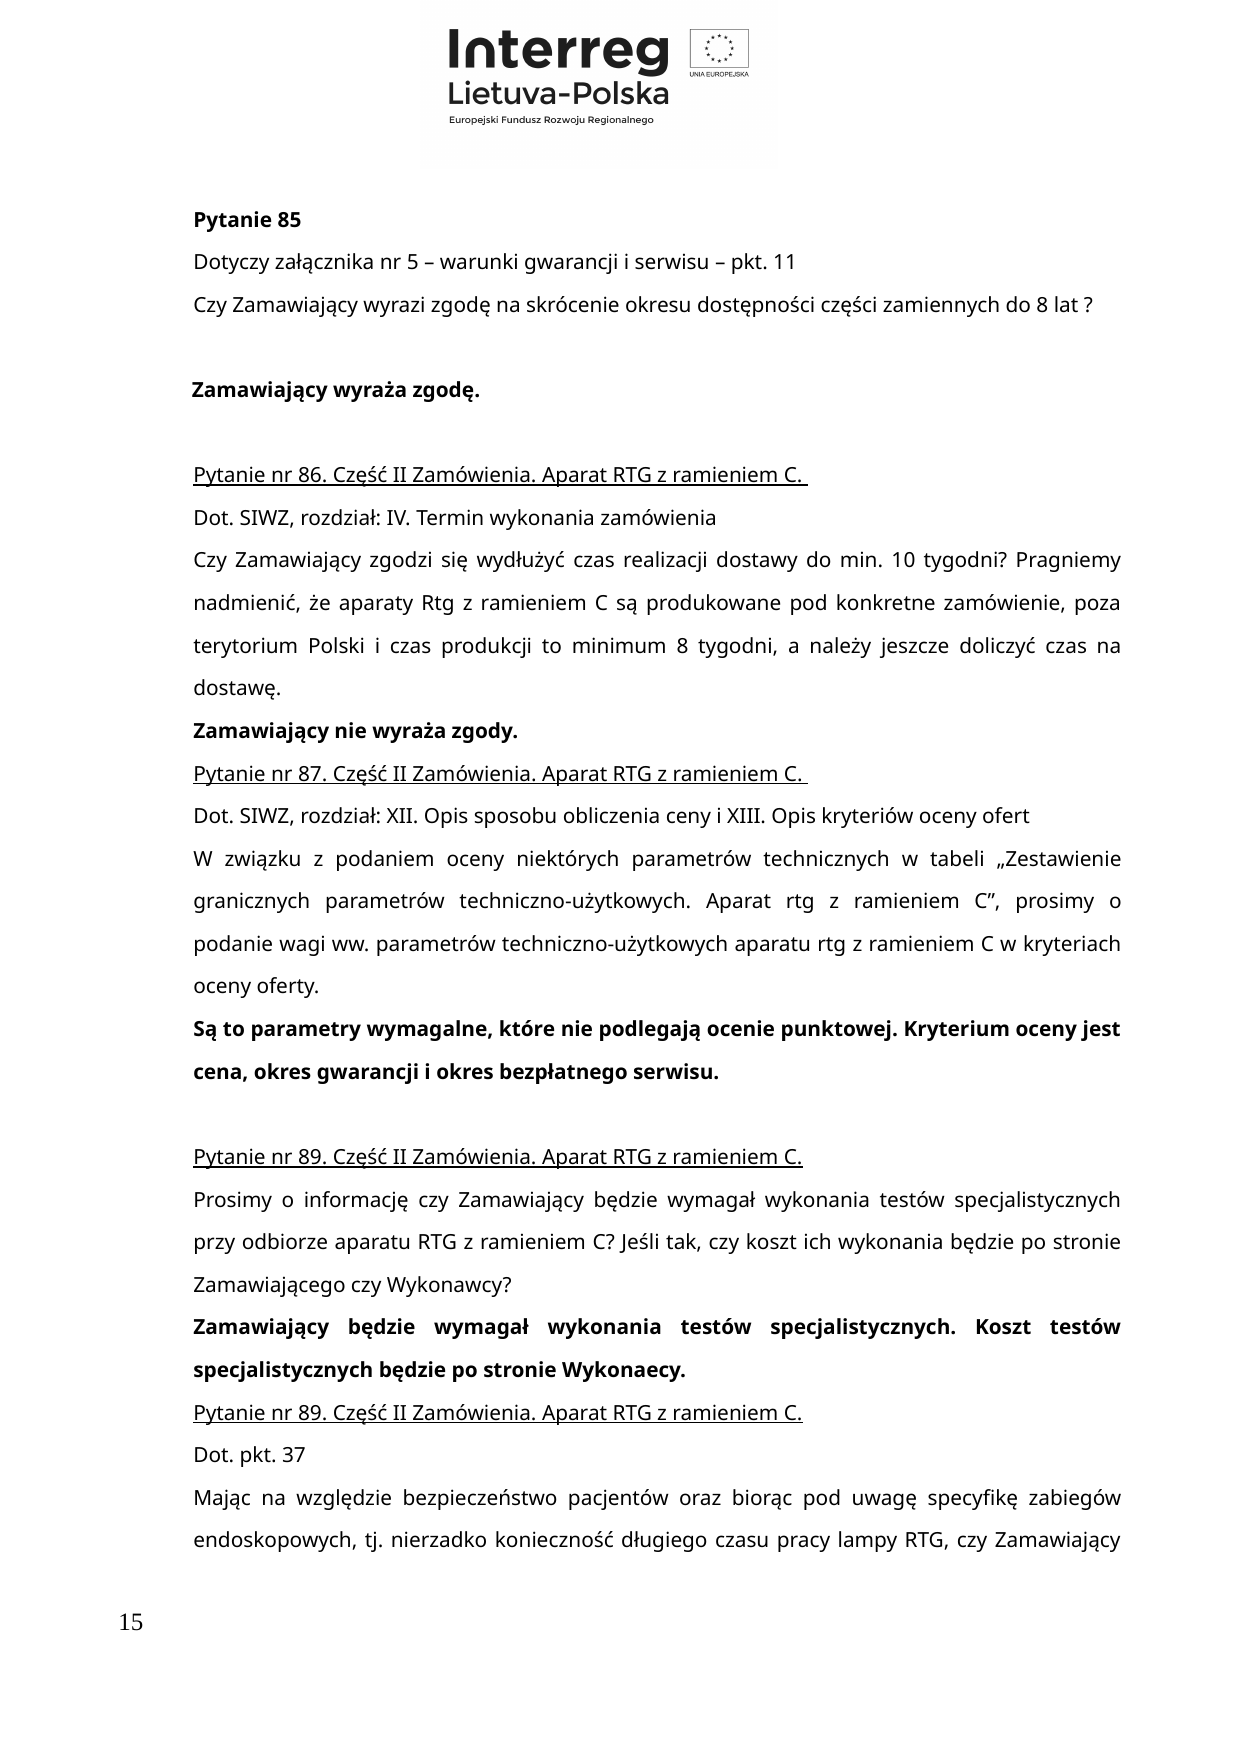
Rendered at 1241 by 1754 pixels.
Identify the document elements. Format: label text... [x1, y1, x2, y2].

list Pytanie nr 87. Część II Zamówienia. Aparat RTG z ramieniem C. [156, 759, 1122, 787]
list Dot. SIWZ, rozdział: IV. Termin wykonania zamówienia [156, 503, 1122, 531]
list Pytanie nr 89. Część II Zamówienia. Aparat RTG z ramieniem C. [156, 1142, 1122, 1171]
list Czy Zamawiający zgodzi się wydłużyć czas realizacji dostawy do min. 10 tygodni? Pragniemy nadmienić, że aparaty Rtg z ramieniem C są produkowane pod konkretne zamówienie, poza terytorium Polski i czas produkcji to minimum 8 tygodni, a należy jeszcze doliczyć czas na dostawę. [156, 546, 1122, 702]
list Zamawiający będzie wymagał wykonania testów specjalistycznych. Koszt testów specjalistycznych będzie po stronie Wykonaecy. [156, 1312, 1122, 1383]
text Zamawiający wyraża zgodę. [118, 375, 1122, 404]
list Dot. SIWZ, rozdział: XII. Opis sposobu obliczenia ceny i XIII. Opis kryteriów oceny ofert [156, 801, 1122, 830]
picture [420, 0, 778, 169]
list Czy Zamawiający wyrazi zgodę na skrócenie okresu dostępności części zamiennych do 8 lat ? [156, 290, 1122, 318]
list Prosimy o informację czy Zamawiający będzie wymagał wykonania testów specjalistycznych przy odbiorze aparatu RTG z ramieniem C? Jeśli tak, czy koszt ich wykonania będzie po stronie Zamawiającego czy Wykonawcy? [156, 1185, 1122, 1298]
list Pytanie 85 [156, 205, 1122, 233]
list Dotyczy załącznika nr 5 – warunki gwarancji i serwisu – pkt. 11 [156, 247, 1122, 276]
list Dot. pkt. 37 [156, 1440, 1122, 1469]
list W związku z podaniem oceny niektórych parametrów technicznych w tabeli „Zestawienie granicznych parametrów techniczno-użytkowych. Aparat rtg z ramieniem C”, prosimy o podanie wagi ww. parametrów techniczno-użytkowych aparatu rtg z ramieniem C w kryteriach oceny oferty. [156, 844, 1122, 1000]
list Mając na względzie bezpieczeństwo pacjentów oraz biorąc pod uwagę specyfikę zabiegów endoskopowych, tj. nierzadko konieczność długiego czasu pracy lampy RTG, czy Zamawiający [156, 1483, 1122, 1554]
list Pytanie nr 86. Część II Zamówienia. Aparat RTG z ramieniem C. [156, 460, 1122, 489]
list Są to parametry wymagalne, które nie podlegają ocenie punktowej. Kryterium oceny jest cena, okres gwarancji i okres bezpłatnego serwisu. [156, 1014, 1122, 1085]
list Zamawiający nie wyraża zgody. [156, 716, 1122, 744]
list Pytanie nr 89. Część II Zamówienia. Aparat RTG z ramieniem C. [156, 1398, 1122, 1426]
